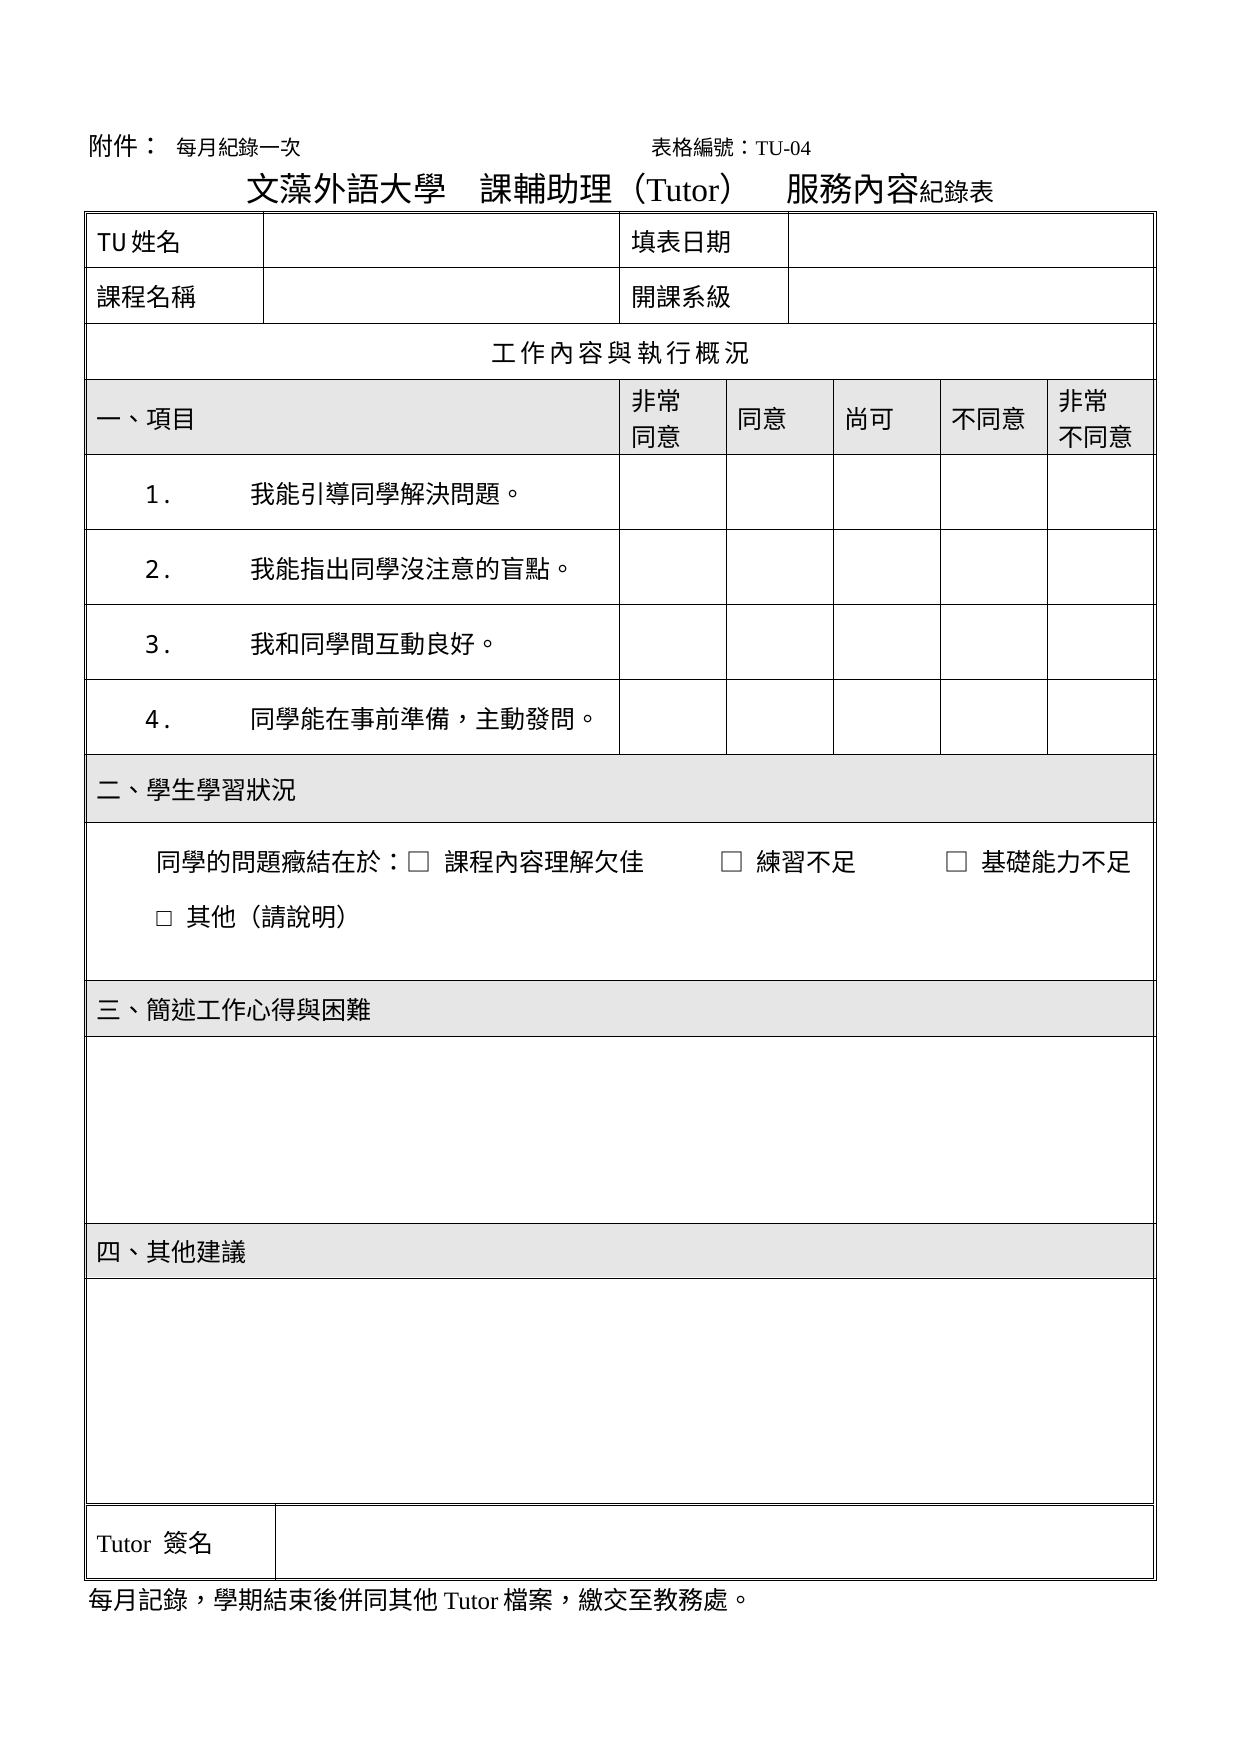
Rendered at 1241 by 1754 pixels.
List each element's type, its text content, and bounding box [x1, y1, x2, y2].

table_cell Tutor 簽名 [87, 1506, 275, 1577]
table_cell [834, 605, 940, 679]
table_cell [941, 455, 1047, 529]
table_cell 四、其他建議 [87, 1224, 1153, 1277]
table_cell [620, 605, 726, 679]
table_cell [1048, 605, 1153, 679]
table_cell 課程名稱 [87, 268, 263, 323]
table_cell 非常 同意 [620, 380, 726, 454]
table_cell 我能引導同學解決問題。 [87, 455, 619, 529]
table_cell [727, 530, 833, 604]
table_cell [276, 1506, 1153, 1577]
table_cell 工作內容與執行概況 [87, 324, 1153, 379]
table_cell 同學能在事前準備，主動發問。 [87, 680, 619, 754]
table_header TU姓名 [87, 214, 263, 267]
table_cell 一、項目 [87, 380, 619, 454]
table_cell [87, 1037, 1153, 1223]
table_cell [727, 605, 833, 679]
table_cell 我和同學間互動良好。 [87, 605, 619, 679]
table_cell [941, 530, 1047, 604]
table_header 填表日期 [620, 214, 788, 267]
table_cell [834, 530, 940, 604]
table_cell [941, 605, 1047, 679]
table_header [264, 214, 619, 267]
table_cell [1048, 530, 1153, 604]
table_cell 三、簡述工作心得與困難 [87, 981, 1153, 1036]
table_cell 不同意 [941, 380, 1047, 454]
table_cell [620, 530, 726, 604]
text 每月記錄，學期結束後併同其他Tutor檔案，繳交至教務處。 [89, 1581, 1152, 1617]
table_cell 同學的問題癥結在於：□ 課程內容理解欠佳 □ 練習不足 □ 基礎能力不足 □ 其他（請說明） [87, 823, 1153, 980]
text 文藻外語大學 課輔助理（Tutor） 服務內容紀錄表 [89, 162, 1152, 211]
table_cell 同意 [727, 380, 833, 454]
table_cell [1048, 455, 1153, 529]
table_cell [1048, 680, 1153, 754]
table_cell [620, 455, 726, 529]
text 附件： 每月紀錄一次 表格編號：TU-04 [89, 126, 1152, 162]
table_cell [834, 680, 940, 754]
table_cell [620, 680, 726, 754]
table_cell 開課系級 [620, 268, 788, 323]
table_cell [789, 268, 1153, 323]
table_cell 二、學生學習狀況 [87, 755, 1153, 822]
table_header [789, 214, 1153, 267]
table_cell 我能指出同學沒注意的盲點。 [87, 530, 619, 604]
table_cell [941, 680, 1047, 754]
table_cell 尚可 [834, 380, 940, 454]
table_cell [727, 680, 833, 754]
table_cell [264, 268, 619, 323]
table_cell [727, 455, 833, 529]
table_cell [87, 1279, 1153, 1503]
table_cell [834, 455, 940, 529]
table_cell 非常 不同意 [1048, 380, 1153, 454]
